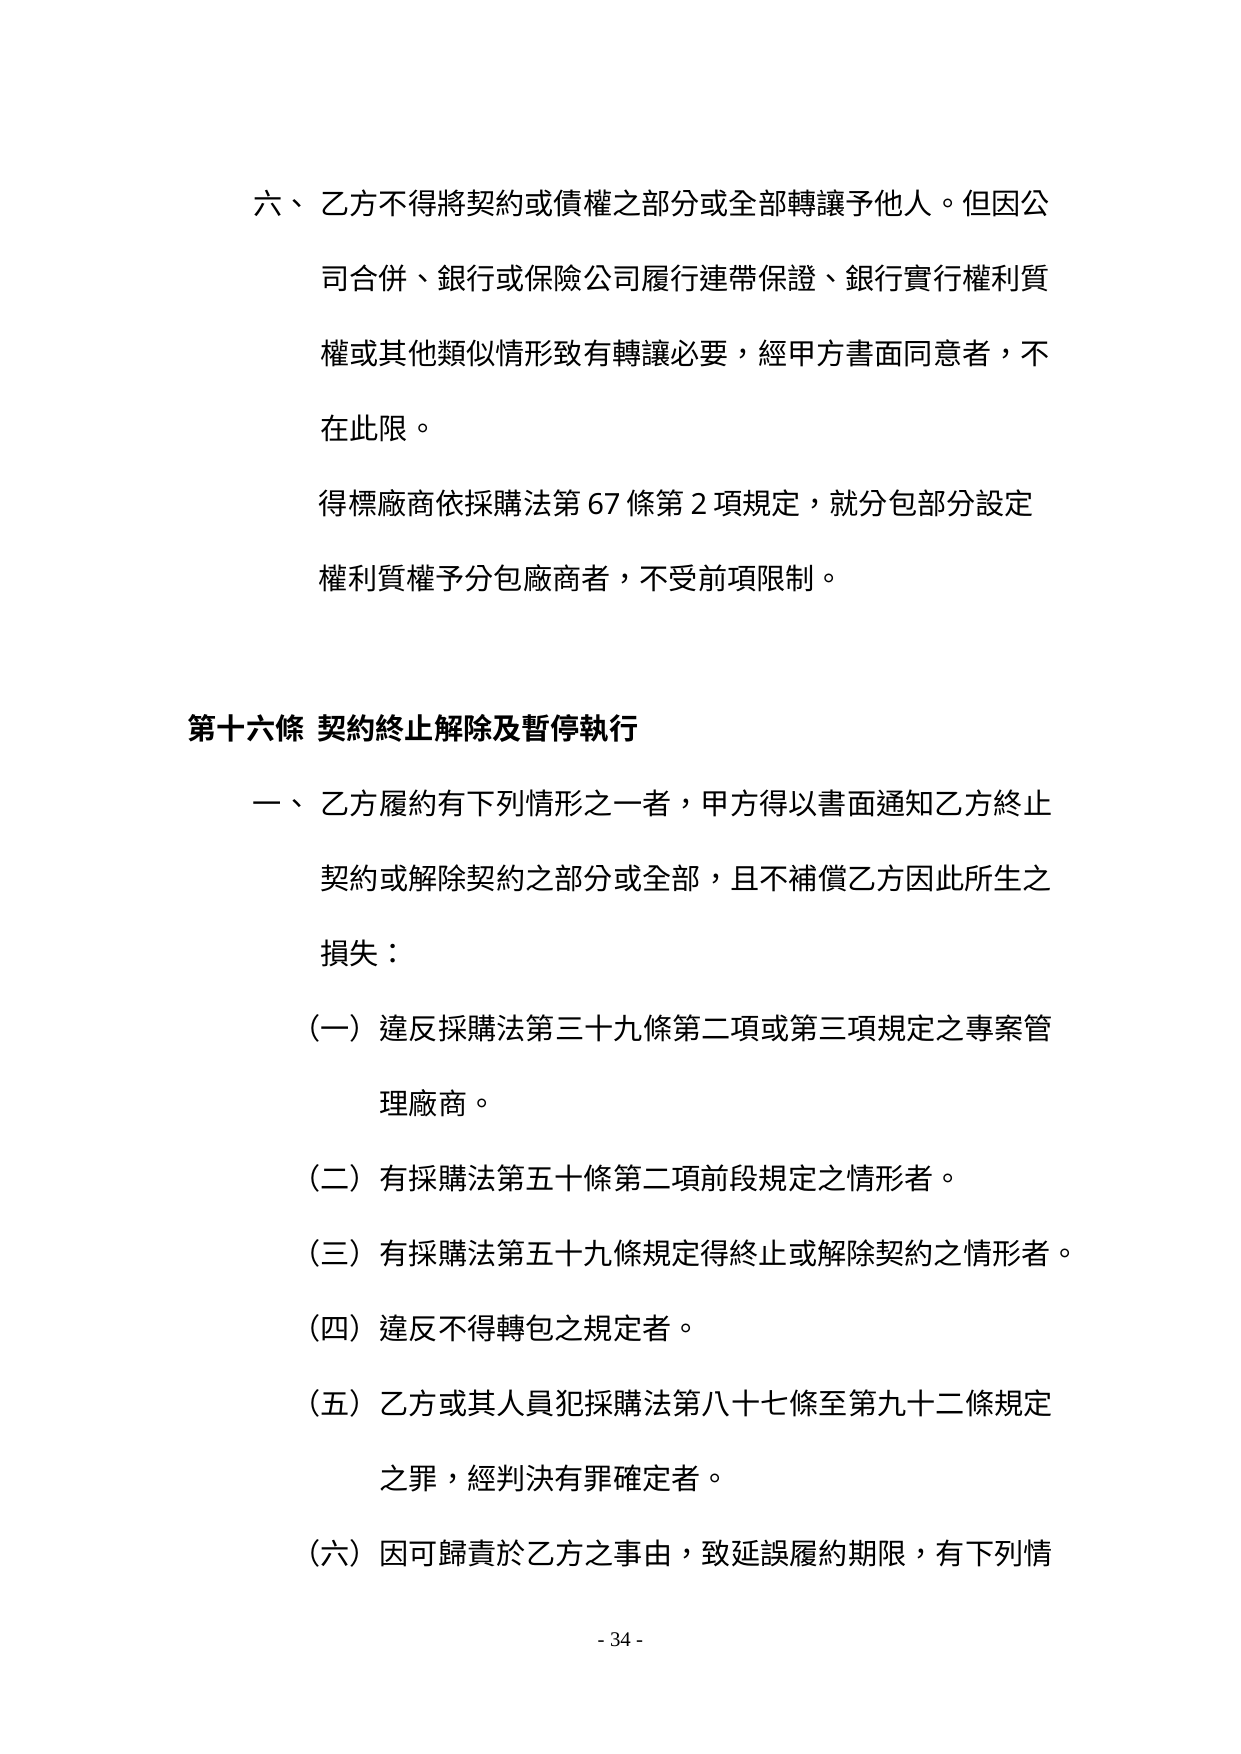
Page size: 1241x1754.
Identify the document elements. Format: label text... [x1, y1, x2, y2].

text 第十六條 契約終止解除及暫停執行 [187, 689, 1053, 764]
list 違反採購法第三十九條第二項或第三項規定之專案管理廠商。 [291, 989, 1053, 1139]
list 違反不得轉包之規定者。 [291, 1289, 1053, 1364]
list 乙方履約有下列情形之一者，甲方得以書面通知乙方終止契約或解除契約之部分或全部，且不補償乙方因此所生之損失： [253, 764, 1053, 989]
list 有採購法第五十條第二項前段規定之情形者。 [291, 1139, 1053, 1214]
list 乙方或其人員犯採購法第八十七條至第九十二條規定之罪，經判決有罪確定者。 [291, 1364, 1053, 1514]
list 有採購法第五十九條規定得終止或解除契約之情形者。 [291, 1214, 1053, 1289]
list 因可歸責於乙方之事由，致延誤履約期限，有下列情 [291, 1514, 1053, 1589]
text 得標廠商依採購法第67條第2項規定，就分包部分設定權利質權予分包廠商者，不受前項限制。 [319, 464, 1053, 614]
list 乙方不得將契約或債權之部分或全部轉讓予他人。但因公司合併、銀行或保險公司履行連帶保證、銀行實行權利質權或其他類似情形致有轉讓必要，經甲方書面同意者，不在此限。 [253, 164, 1053, 464]
